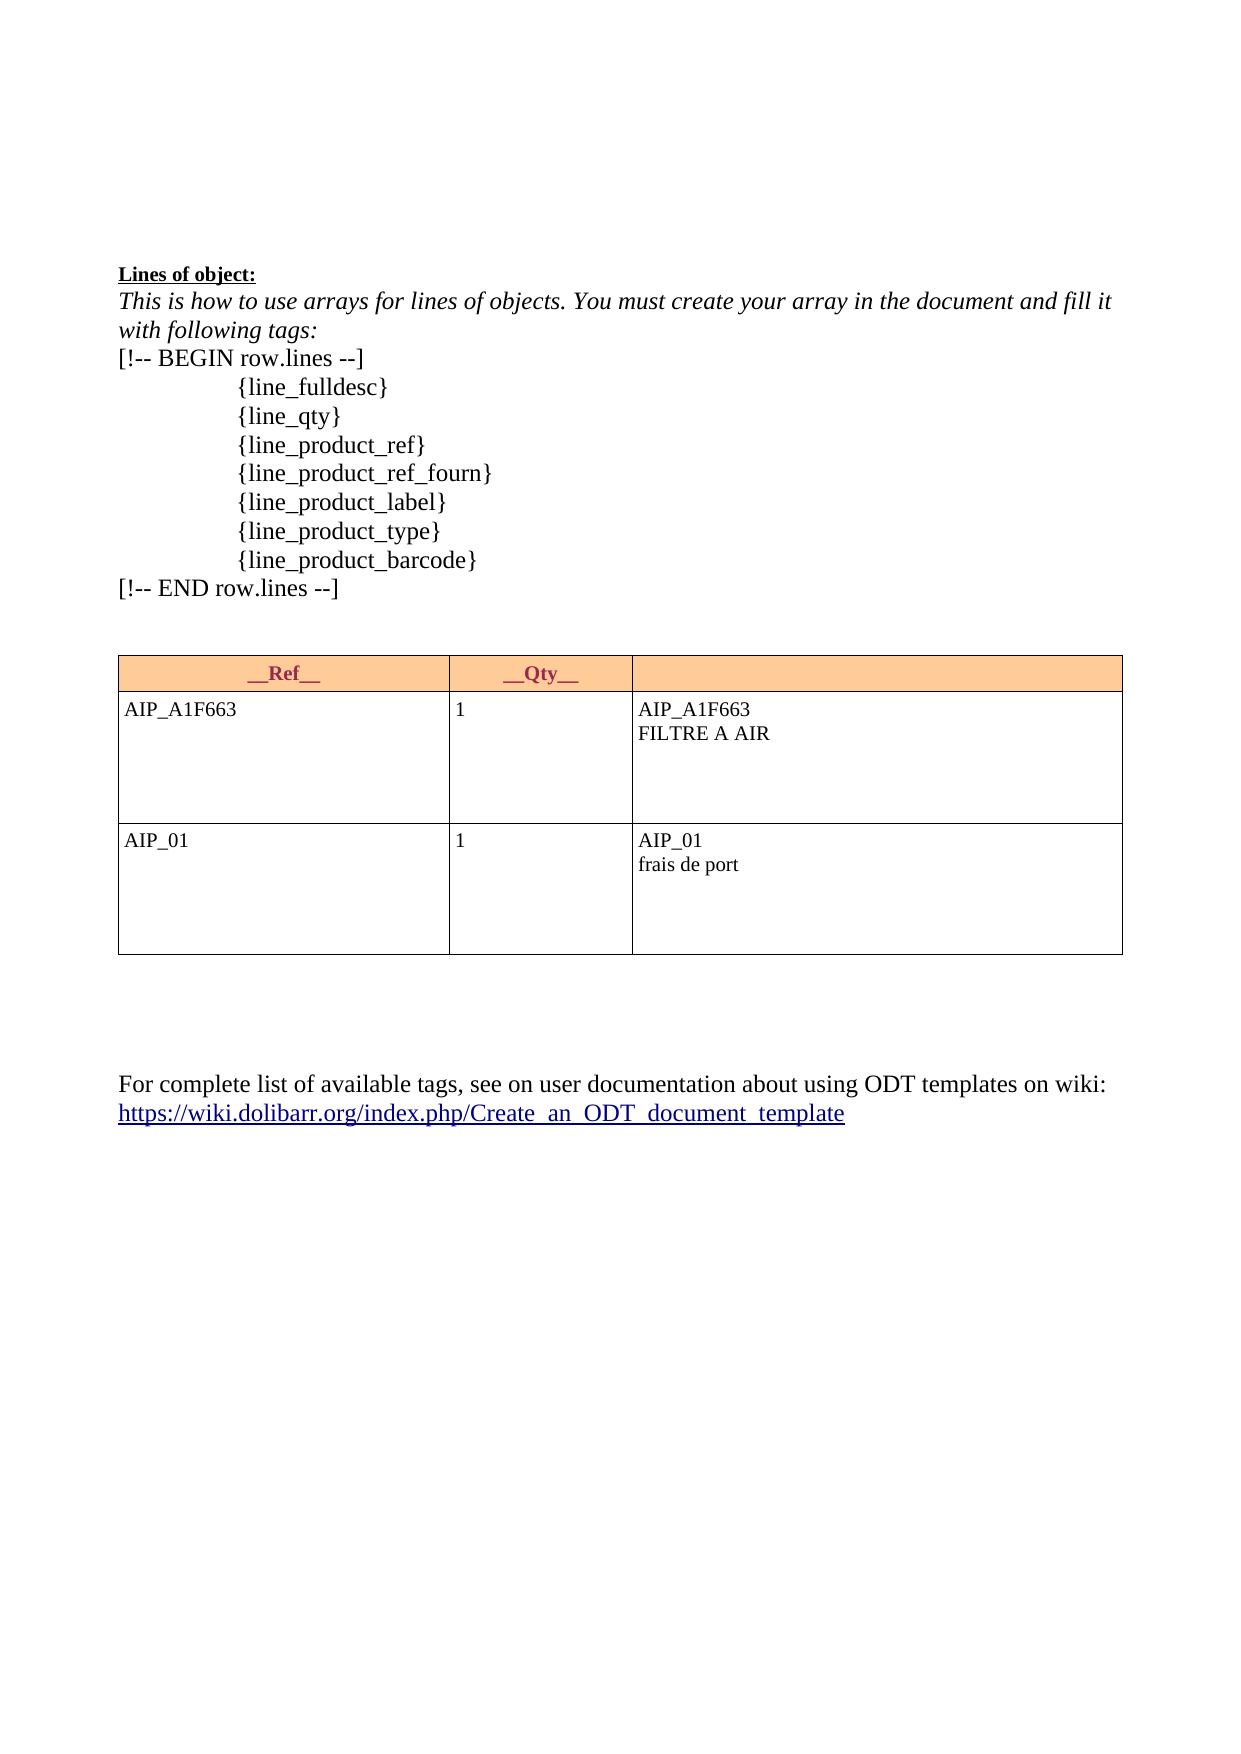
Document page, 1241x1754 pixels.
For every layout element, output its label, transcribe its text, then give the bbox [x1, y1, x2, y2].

text This is how to use arrays for lines of objects. You must create your array in the document and fill it with following tags: [118, 286, 1122, 343]
text {line_product_label} [118, 487, 1122, 516]
table_header __Qty__ [450, 656, 632, 691]
table_cell 1 [450, 692, 632, 823]
text For complete list of available tags, see on user documentation about using ODT templates on wiki: [118, 1069, 1122, 1098]
text https://wiki.dolibarr.org/index.php/Create_an_ODT_document_template [118, 1098, 1122, 1127]
table_cell AIP_A1F663 [119, 692, 449, 823]
table_cell 1 [450, 824, 632, 954]
table_header [633, 656, 1122, 691]
table_cell AIP_01 [119, 824, 449, 954]
text {line_product_barcode} [118, 545, 1122, 573]
text {line_product_type} [118, 516, 1122, 545]
text {line_fulldesc} [118, 372, 1122, 401]
text {line_product_ref_fourn} [118, 458, 1122, 487]
table_cell AIP_01 frais de port [633, 824, 1122, 954]
text [!-- END row.lines --] [118, 573, 1122, 602]
text Lines of object: [118, 262, 1122, 286]
text [!-- BEGIN row.lines --] [118, 343, 1122, 372]
text {line_product_ref} [118, 430, 1122, 458]
table_header __Ref__ [119, 656, 449, 691]
table_cell AIP_A1F663 FILTRE A AIR [633, 692, 1122, 823]
text {line_qty} [118, 401, 1122, 430]
